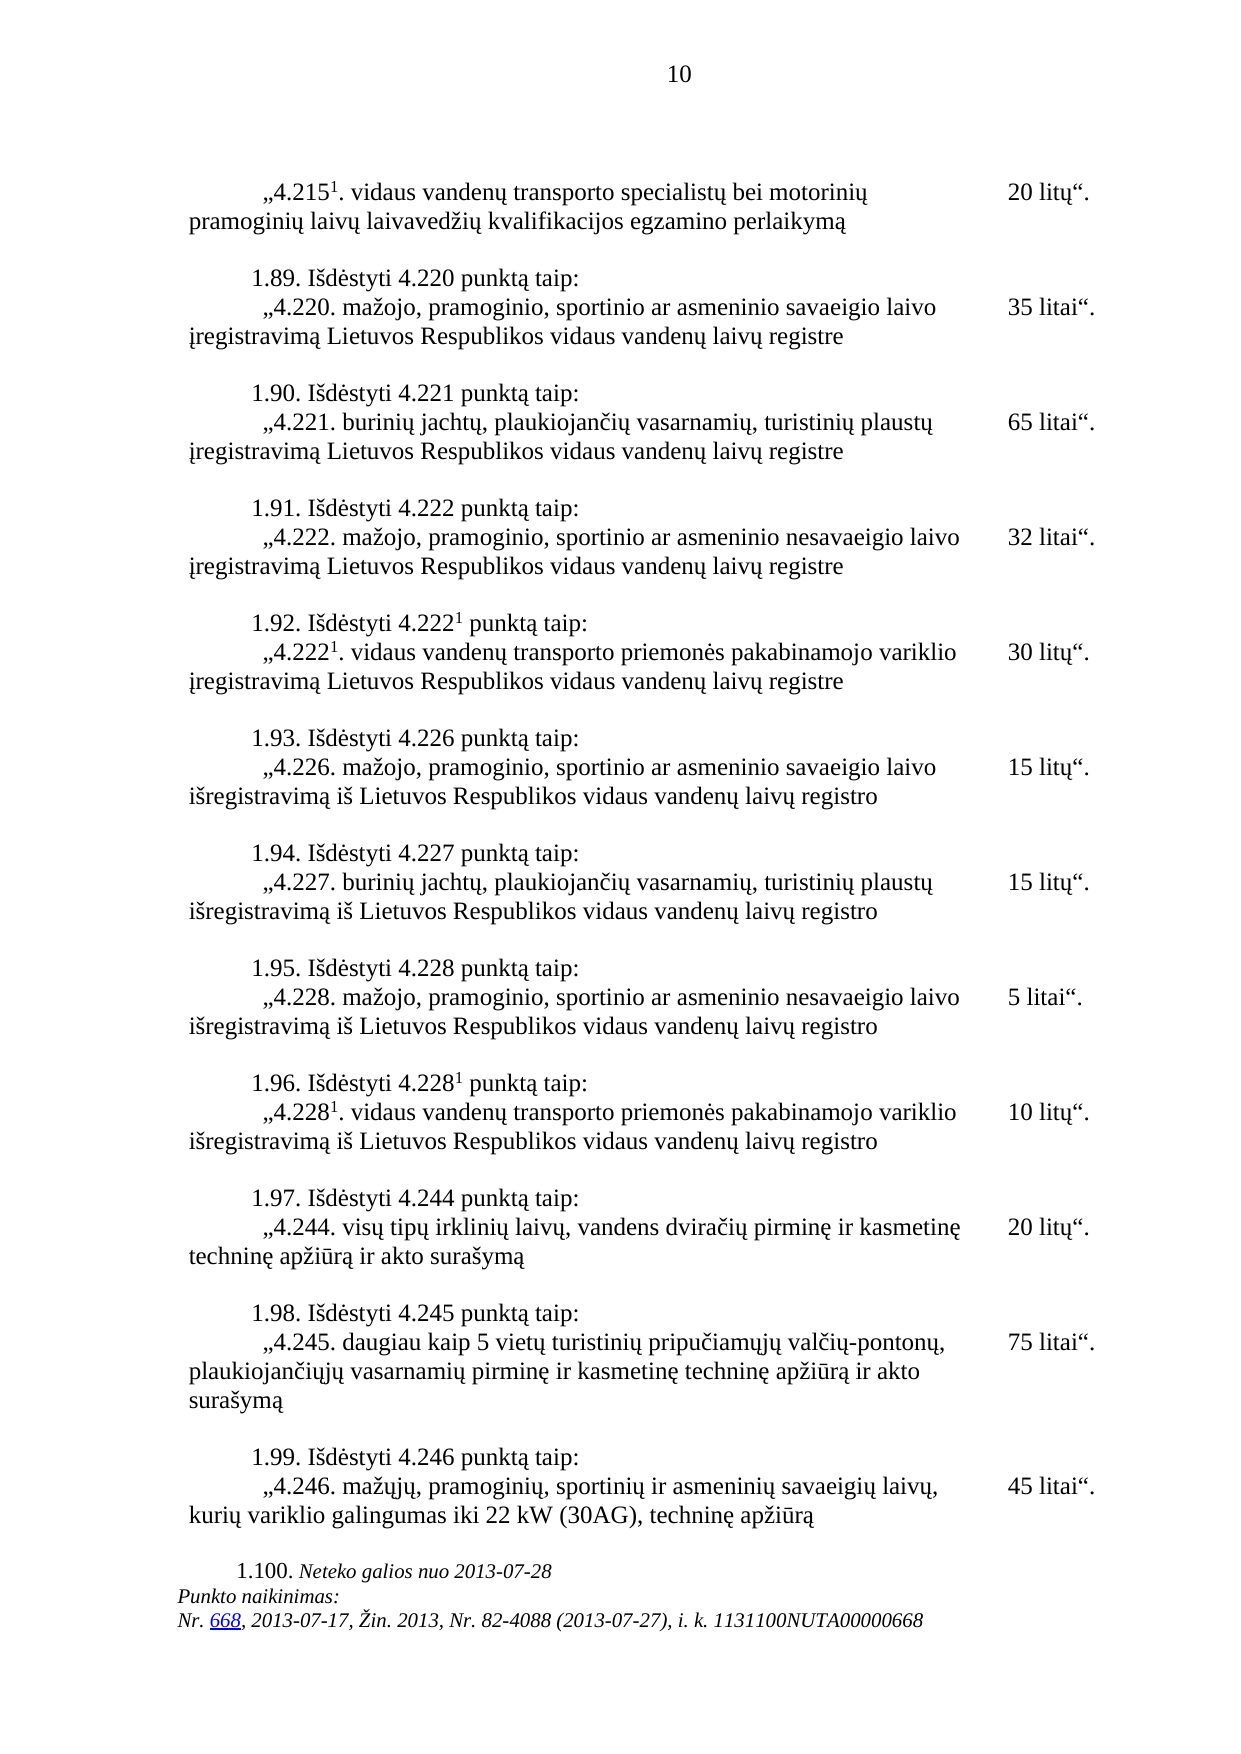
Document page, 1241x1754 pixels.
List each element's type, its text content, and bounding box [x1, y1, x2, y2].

table_header 15 litų“. [996, 752, 1181, 810]
table_header „4.227. burinių jachtų, plaukiojančių vasarnamių, turistinių plaustų išregistravimą iš Lietuvos Respublikos vidaus vandenų laivų registro [177, 867, 996, 925]
table_header „4.246. mažųjų, pramoginių, sportinių ir asmeninių savaeigių laivų, kurių variklio galingumas iki 22 kW (30AG), techninę apžiūrą [177, 1471, 996, 1528]
table_header „4.2151. vidaus vandenų transporto specialistų bei motorinių pramoginių laivų laivavedžių kvalifikacijos egzamino perlaikymą [177, 177, 996, 235]
table_header 5 litai“. [996, 982, 1181, 1040]
table_header 20 litų“. [996, 1212, 1181, 1270]
table_header „4.221. burinių jachtų, plaukiojančių vasarnamių, turistinių plaustų įregistravimą Lietuvos Respublikos vidaus vandenų laivų registre [177, 407, 996, 465]
text 1.89. Išdėstyti 4.220 punktą taip: [177, 263, 1181, 292]
text 1.93. Išdėstyti 4.226 punktą taip: [177, 723, 1181, 752]
table_header 30 litų“. [996, 637, 1181, 695]
text 1.94. Išdėstyti 4.227 punktą taip: [177, 838, 1181, 867]
text 1.97. Išdėstyti 4.244 punktą taip: [177, 1183, 1181, 1212]
text 1.95. Išdėstyti 4.228 punktą taip: [177, 953, 1181, 982]
table_header „4.244. visų tipų irklinių laivų, vandens dviračių pirminę ir kasmetinę techninę apžiūrą ir akto surašymą [177, 1212, 996, 1270]
text 1.100. Neteko galios nuo 2013-07-28 [177, 1557, 1181, 1583]
table_header „4.222. mažojo, pramoginio, sportinio ar asmeninio nesavaeigio laivo įregistravimą Lietuvos Respublikos vidaus vandenų laivų registre [177, 522, 996, 580]
table_header „4.245. daugiau kaip 5 vietų turistinių pripučiamųjų valčių-pontonų, plaukiojančiųjų vasarnamių pirminę ir kasmetinę techninę apžiūrą ir akto surašymą [177, 1327, 996, 1413]
text 1.96. Išdėstyti 4.2281 punktą taip: [177, 1068, 1181, 1097]
table_header „4.228. mažojo, pramoginio, sportinio ar asmeninio nesavaeigio laivo išregistravimą iš Lietuvos Respublikos vidaus vandenų laivų registro [177, 982, 996, 1040]
table_header 10 litų“. [996, 1097, 1181, 1155]
text Punkto naikinimas: [177, 1583, 1181, 1608]
table_header 75 litai“. [996, 1327, 1181, 1413]
text 1.90. Išdėstyti 4.221 punktą taip: [177, 378, 1181, 407]
table_header 35 litai“. [996, 292, 1181, 350]
table_header 32 litai“. [996, 522, 1181, 580]
table_header „4.2281. vidaus vandenų transporto priemonės pakabinamojo variklio išregistravimą iš Lietuvos Respublikos vidaus vandenų laivų registro [177, 1097, 996, 1155]
table_header „4.220. mažojo, pramoginio, sportinio ar asmeninio savaeigio laivo įregistravimą Lietuvos Respublikos vidaus vandenų laivų registre [177, 292, 996, 350]
table_header 15 litų“. [996, 867, 1181, 925]
table_header „4.226. mažojo, pramoginio, sportinio ar asmeninio savaeigio laivo išregistravimą iš Lietuvos Respublikos vidaus vandenų laivų registro [177, 752, 996, 810]
text 1.98. Išdėstyti 4.245 punktą taip: [177, 1298, 1181, 1327]
table_header 45 litai“. [996, 1471, 1181, 1528]
text 1.92. Išdėstyti 4.2221 punktą taip: [177, 608, 1181, 637]
text Nr. 668, 2013-07-17, Žin. 2013, Nr. 82-4088 (2013-07-27), i. k. 1131100NUTA00000668 [177, 1608, 1181, 1632]
text 1.91. Išdėstyti 4.222 punktą taip: [177, 493, 1181, 522]
table_header 65 litai“. [996, 407, 1181, 465]
table_header 20 litų“. [996, 177, 1181, 235]
text 1.99. Išdėstyti 4.246 punktą taip: [177, 1442, 1181, 1471]
table_header „4.2221. vidaus vandenų transporto priemonės pakabinamojo variklio įregistravimą Lietuvos Respublikos vidaus vandenų laivų registre [177, 637, 996, 695]
